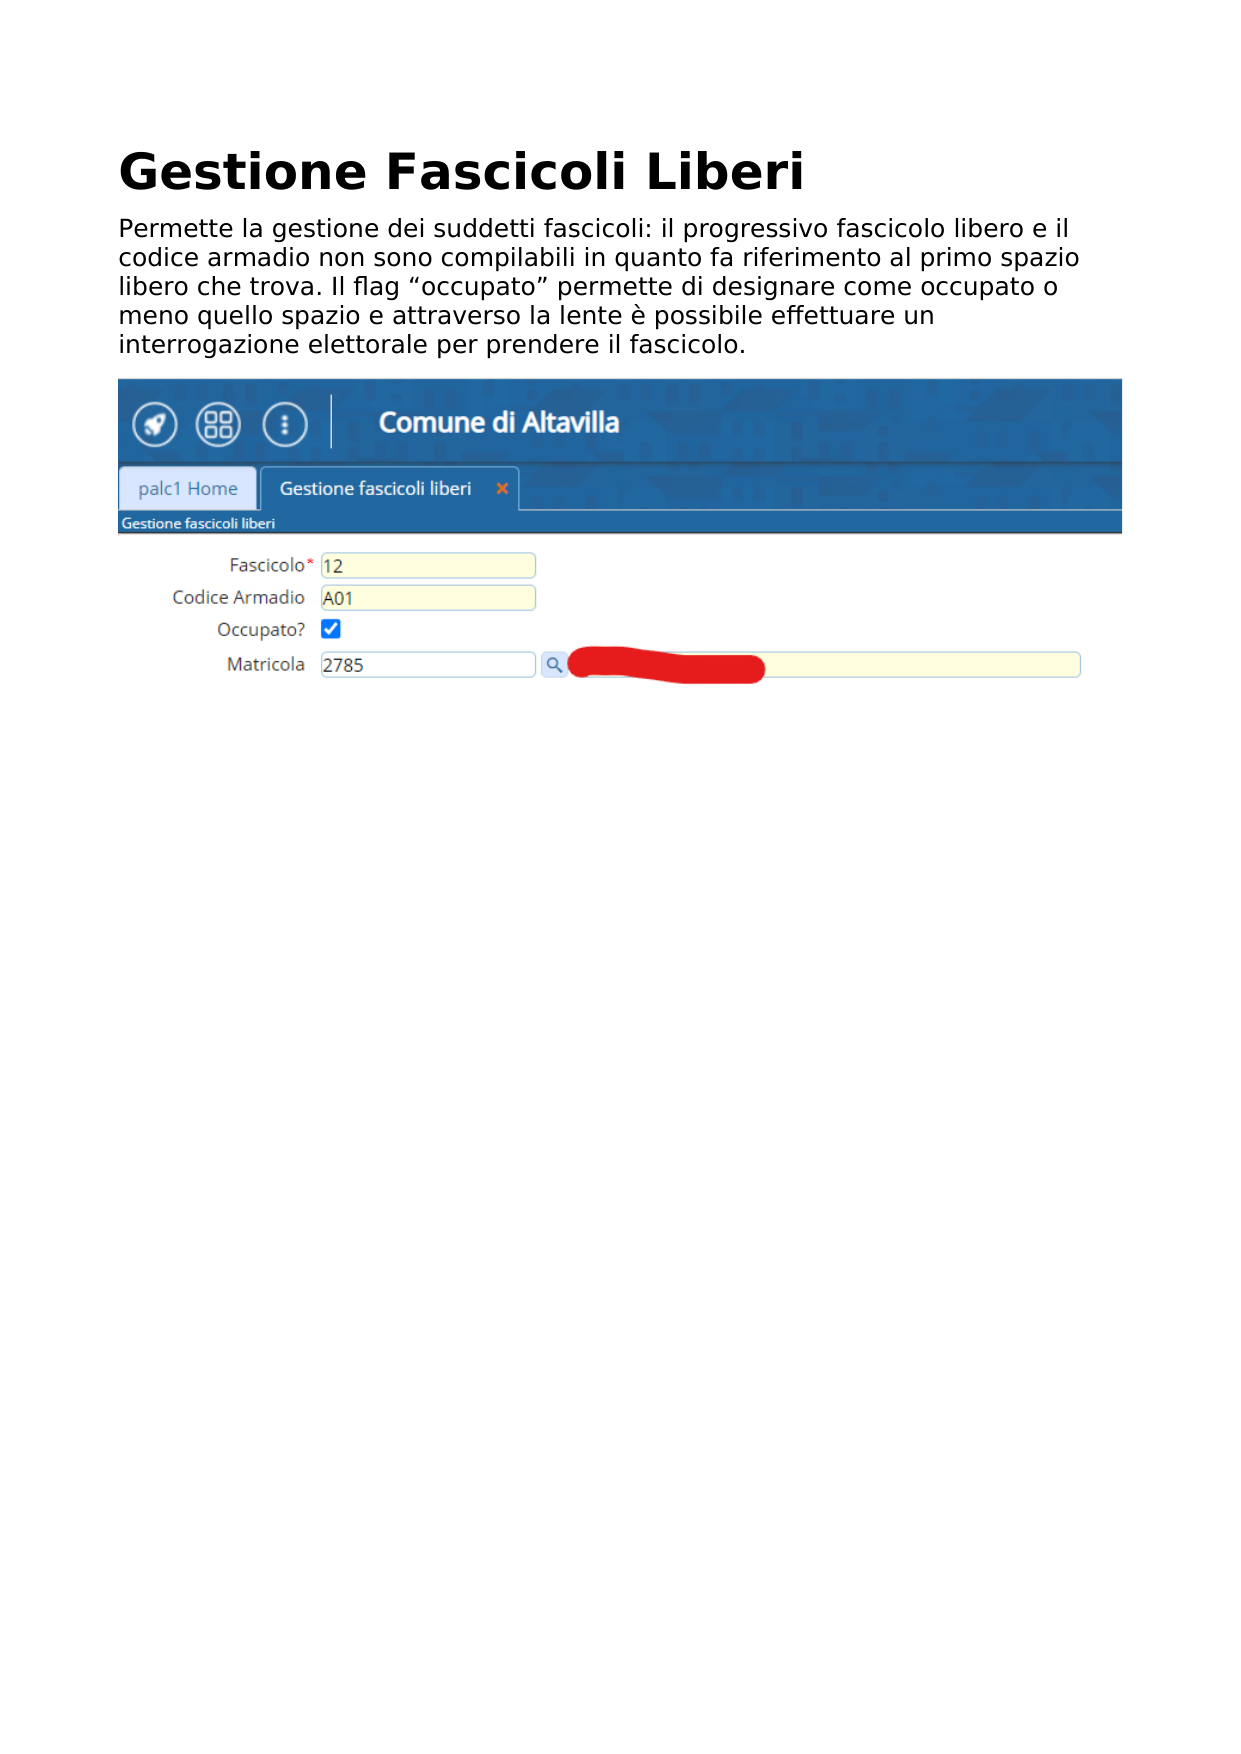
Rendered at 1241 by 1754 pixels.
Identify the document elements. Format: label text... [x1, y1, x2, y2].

subtitle Gestione Fascicoli Liberi [118, 143, 1122, 201]
picture [118, 372, 1123, 869]
text Permette la gestione dei suddetti fascicoli: il progressivo fascicolo libero e il codice armadio non sono compilabili in quanto fa riferimento al primo spazio libero che trova. Il flag “occupato” permette di designare come occupato o meno quello spazio e attraverso la lente è possibile effettuare un interrogazione elettorale per prendere il fascicolo. [118, 214, 1122, 360]
